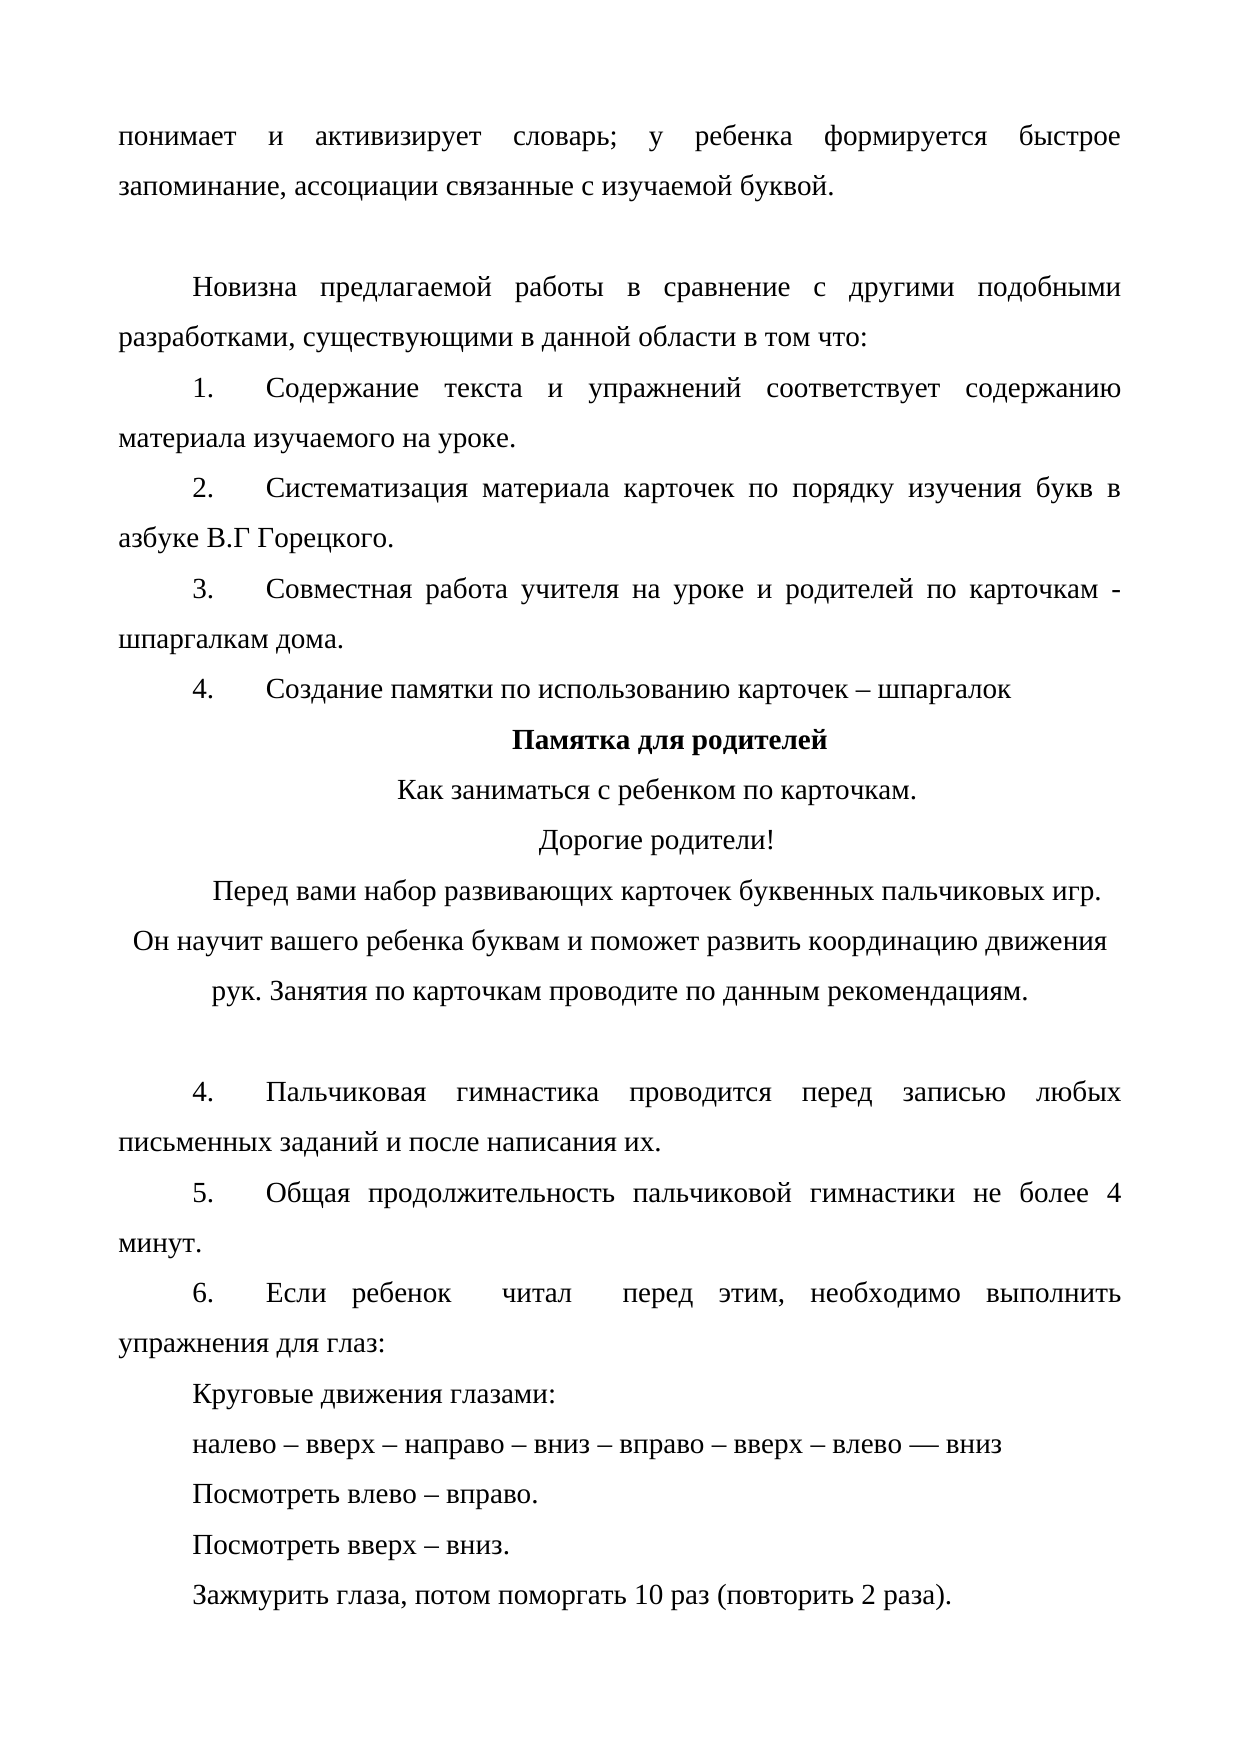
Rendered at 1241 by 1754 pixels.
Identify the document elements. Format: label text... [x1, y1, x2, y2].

text Посмотреть влево – вправо. [118, 1477, 1122, 1510]
list Совместная работа учителя на уроке и родителей по карточкам - шпаргалкам дома. [118, 571, 1122, 655]
text Круговые движения глазами: [118, 1376, 1122, 1409]
text Как заниматься с ребенком по карточкам. [118, 772, 1122, 806]
list Если ребенок читал перед этим, необходимо выполнить упражнения для глаз: [118, 1275, 1122, 1359]
text налево – вверх – направо – вниз – вправо – вверх – влево — вниз [118, 1426, 1122, 1460]
list Содержание текста и упражнений соответствует содержанию материала изучаемого на уроке. [118, 370, 1122, 453]
list Создание памятки по использованию карточек – шпаргалок [118, 672, 1122, 705]
text Зажмурить глаза, потом поморгать 10 раз (повторить 2 раза). [118, 1577, 1122, 1611]
text Посмотреть вверх – вниз. [118, 1527, 1122, 1560]
text Перед вами набор развивающих карточек буквенных пальчиковых игр. Он научит вашего ребенка буквам и поможет развить координацию движения рук. Занятия по карточкам проводите по данным рекомендациям. [118, 873, 1122, 1007]
list понимает и активизирует словарь; у ребенка формируется быстрое запоминание, ассоциации связанные с изучаемой буквой. [118, 118, 1122, 202]
list Общая продолжительность пальчиковой гимнастики не более 4 минут. [118, 1175, 1122, 1258]
text Дорогие родители! [118, 822, 1122, 856]
list Систематизация материала карточек по порядку изучения букв в азбуке В.Г Горецкого. [118, 470, 1122, 554]
list Пальчиковая гимнастика проводится перед записью любых письменных заданий и после написания их. [118, 1074, 1122, 1158]
text Новизна предлагаемой работы в сравнение с другими подобными разработками, существующими в данной области в том что: [118, 269, 1122, 353]
list Памятка для родителей [118, 722, 1122, 755]
